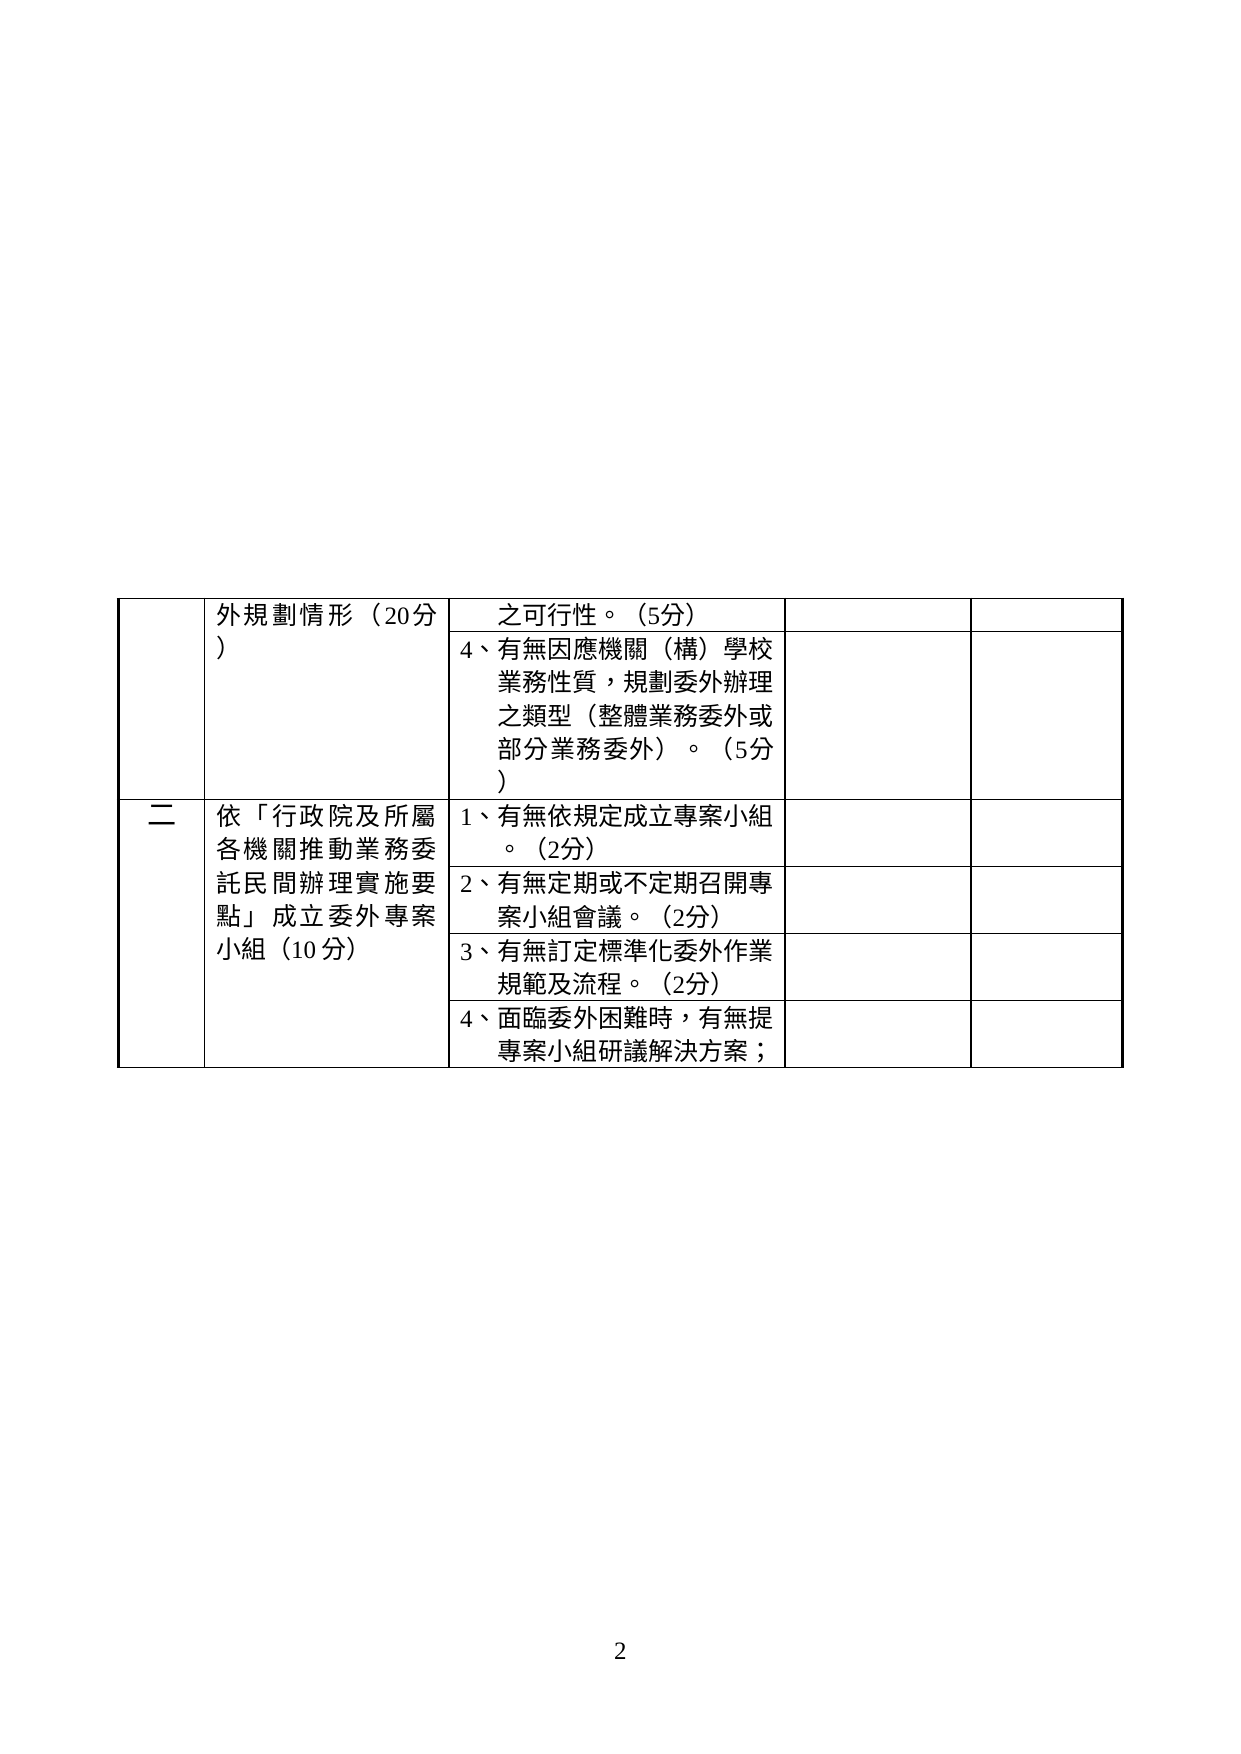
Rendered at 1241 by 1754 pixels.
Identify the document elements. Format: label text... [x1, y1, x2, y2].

table_cell [120, 599, 204, 798]
table_cell 3、有無訂定標準化委外作業規範及流程。（2分） [450, 934, 784, 1000]
table_cell 二 [120, 800, 204, 1067]
table_cell 4、面臨委外困難時，有無提專案小組研議解決方案； [450, 1001, 784, 1067]
table_cell [786, 1001, 970, 1067]
table_cell 依「行政院及所屬各機關推動業務委託民間辦理實施要點」成立委外專案小組（10分） [205, 800, 448, 1067]
table_cell [972, 599, 1121, 631]
table_cell [972, 934, 1121, 1000]
table_cell 外規劃情形（20分） [205, 599, 448, 798]
table_cell 2、有無定期或不定期召開專案小組會議。（2分） [450, 867, 784, 933]
table_cell [786, 800, 970, 866]
table_cell [786, 867, 970, 933]
table_cell [972, 1001, 1121, 1067]
table_cell 之可行性。（5分） [450, 599, 784, 631]
table_cell [972, 867, 1121, 933]
table_cell 4、有無因應機關（構）學校業務性質，規劃委外辦理之類型（整體業務委外或部分業務委外）。（5分） [450, 632, 784, 798]
table_cell [972, 632, 1121, 798]
table_cell [786, 599, 970, 631]
table_cell [972, 800, 1121, 866]
table_cell 1、有無依規定成立專案小組。（2分） [450, 800, 784, 866]
table_cell [786, 632, 970, 798]
table_cell [786, 934, 970, 1000]
